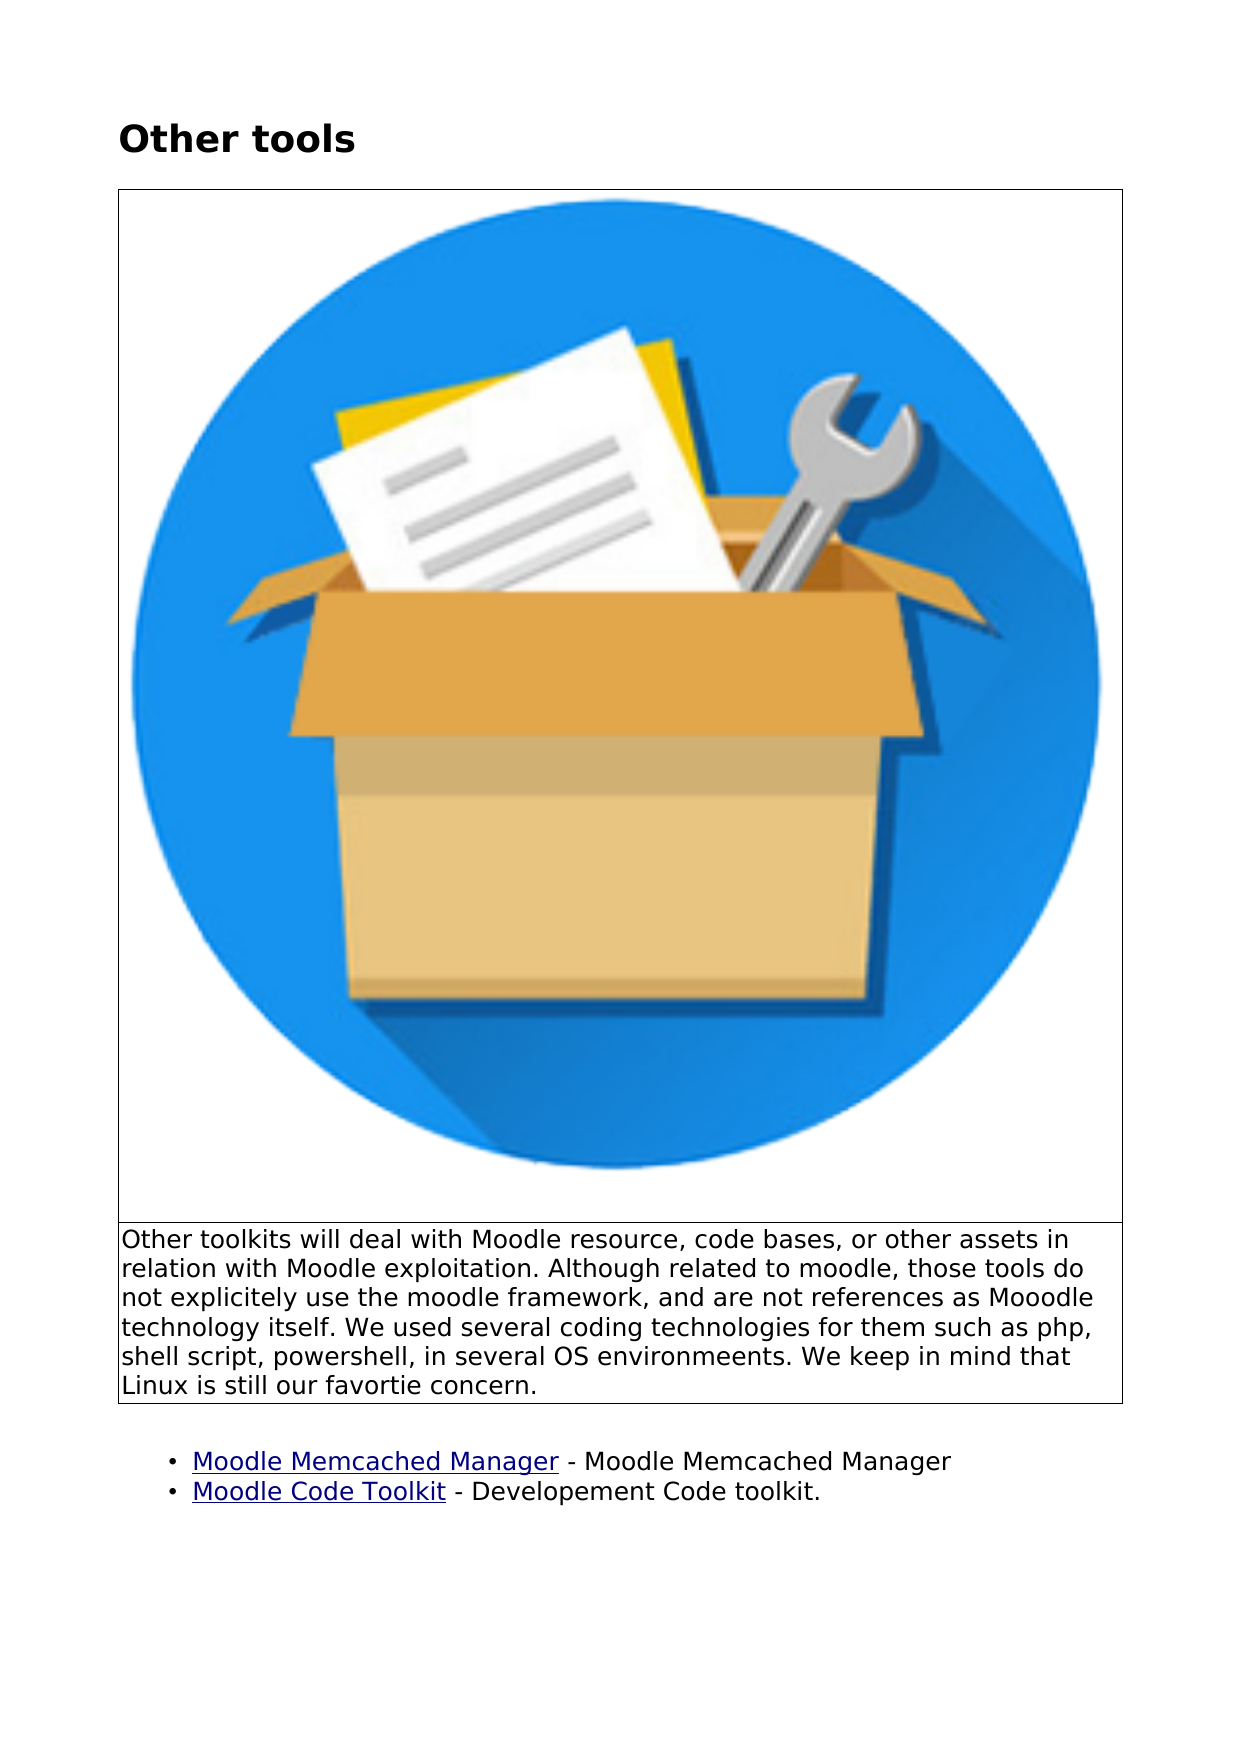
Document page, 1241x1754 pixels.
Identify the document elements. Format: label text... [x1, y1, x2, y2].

picture [121, 192, 1120, 1191]
table_header [119, 190, 1122, 1222]
list Moodle Code Toolkit - Developement Code toolkit. [177, 1477, 1122, 1506]
table_cell Other toolkits will deal with Moodle resource, code bases, or other assets in relation with Moodle exploitation. Although related to moodle, those tools do not explicitely use the moodle framework, and are not references as Mooodle technology itself. We used several coding technologies for them such as php, shell script, powershell, in several OS environmeents. We keep in mind that Linux is still our favortie concern. [119, 1223, 1122, 1403]
subtitle Other tools [118, 118, 1122, 162]
list Moodle Memcached Manager - Moodle Memcached Manager [177, 1448, 1122, 1477]
